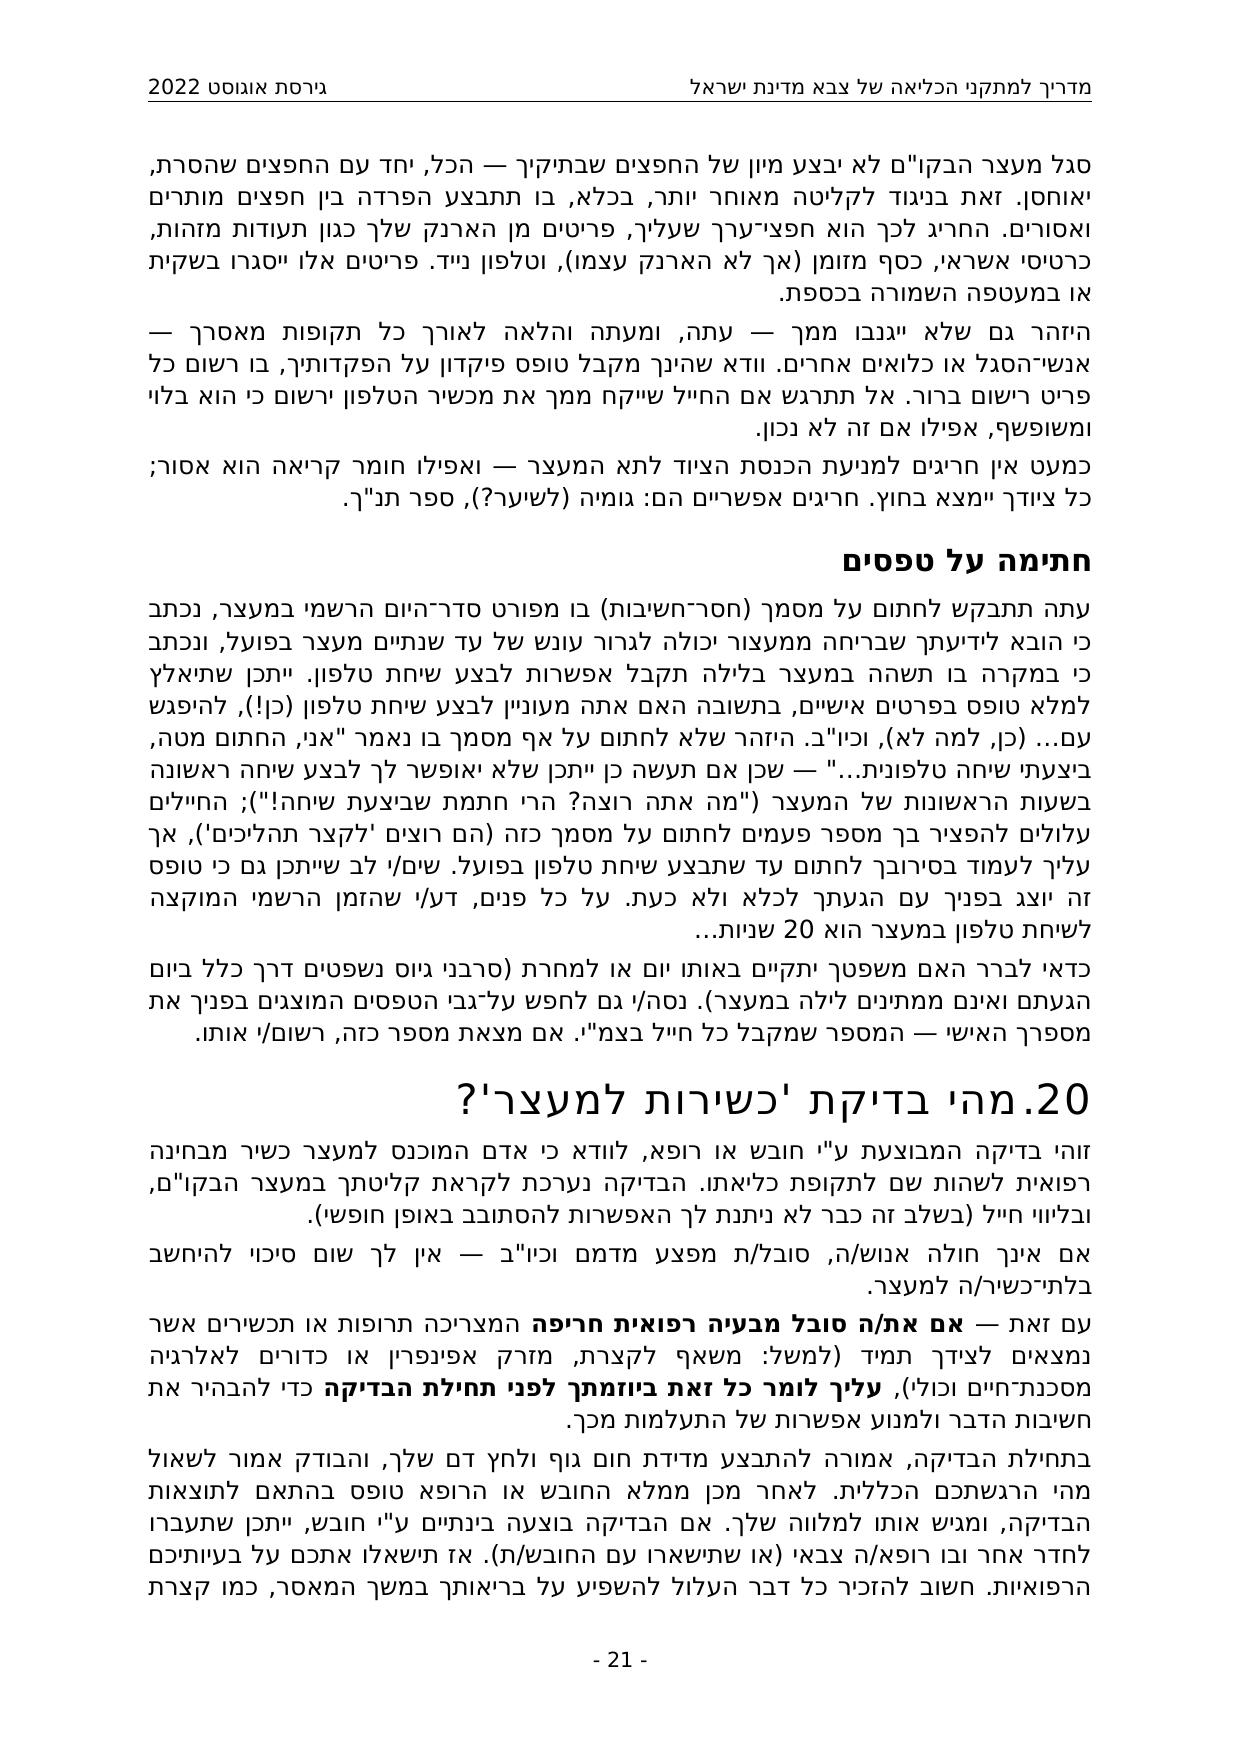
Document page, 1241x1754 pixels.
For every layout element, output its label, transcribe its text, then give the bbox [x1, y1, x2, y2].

text אם אינך חולה אנוש/ה, סובל/ת מפצע מדמם וכיו"ב — אין לך שום סיכוי להיחשב בלתי־כשיר/ה למעצר. [148, 1239, 1092, 1300]
text בתחילת הבדיקה, אמורה להתבצע מדידת חום גוף ולחץ דם שלך, והבודק אמור לשאול מהי הרגשתכם הכללית. לאחר מכן ממלא החובש או הרופא טופס בהתאם לתוצאות הבדיקה, ומגיש אותו למלווה שלך. אם הבדיקה בוצעה בינתיים ע"י חובש, ייתכן שתעברו לחדר אחר ובו רופא/ה צבאי (או שתישארו עם החובש/ת). אז תישאלו אתכם על בעיותיכם הרפואיות. חשוב להזכיר כל דבר העלול להשפיע על בריאותך במשך המאסר, כמו קצרת [148, 1444, 1092, 1601]
text היזהר גם שלא ייגנבו ממך — עתה, ומעתה והלאה לאורך כל תקופות מאסרך — אנשי־הסגל או כלואים אחרים. וודא שהינך מקבל טופס פיקדון על הפקדותיך, בו רשום כל פריט רישום ברור. אל תתרגש אם החייל שייקח ממך את מכשיר הטלפון ירשום כי הוא בלוי ומשופשף, אפילו אם זה לא נכון. [148, 317, 1092, 442]
text סגל מעצר הבקו"ם לא יבצע מיון של החפצים שבתיקיך — הכל, יחד עם החפצים שהסרת, יאוחסן. זאת בניגוד לקליטה מאוחר יותר, בכלא, בו תתבצע הפרדה בין חפצים מותרים ואסורים. החריג לכך הוא חפצי־ערך שעליך, פריטים מן הארנק שלך כגון תעודות מזהות, כרטיסי אשראי, כסף מזומן (אך לא הארנק עצמו), וטלפון נייד. פריטים אלו ייסגרו בשקית או במעטפה השמורה בכספת. [148, 150, 1092, 307]
subtitle חתימה על טפסים [148, 543, 1092, 579]
text עתה תתבקש לחתום על מסמך (חסר־חשיבות) בו מפורט סדר־היום הרשמי במעצר, נכתב כי הובא לידיעתך שבריחה ממעצור יכולה לגרור עונש של עד שנתיים מעצר בפועל, ונכתב כי במקרה בו תשהה במעצר בלילה תקבל אפשרות לבצע שיחת טלפון. ייתכן שתיאלץ למלא טופס בפרטים אישיים, בתשובה האם אתה מעוניין לבצע שיחת טלפון (כן!), להיפגש עם… (כן, למה לא), וכיו"ב. היזהר שלא לחתום על אף מסמך בו נאמר "אני, החתום מטה, ביצעתי שיחה טלפונית…" — שכן אם תעשה כן ייתכן שלא יאופשר לך לבצע שיחה ראשונה בשעות הראשונות של המעצר ("מה אתה רוצה? הרי חתמת שביצעת שיחה!"); החיילים עלולים להפציר בך מספר פעמים לחתום על מסמך כזה (הם רוצים 'לקצר תהליכים'), אך עליך לעמוד בסירובך לחתום עד שתבצע שיחת טלפון בפועל. שים/י לב שייתכן גם כי טופס זה יוצג בפניך עם הגעתך לכלא ולא כעת. על כל פנים, דע/י שהזמן הרשמי המוקצה לשיחת טלפון במעצר הוא 20 שניות… [148, 594, 1092, 944]
text כמעט אין חריגים למניעת הכנסת הציוד לתא המעצר — ואפילו חומר קריאה הוא אסור; כל ציודך יימצא בחוץ. חריגים אפשריים הם: גומיה (לשיער?), ספר תנ"ך. [148, 451, 1092, 512]
text כדאי לברר האם משפטך יתקיים באותו יום או למחרת (סרבני גיוס נשפטים דרך כלל ביום הגעתם ואינם ממתינים לילה במעצר). נסה/י גם לחפש על־גבי הטפסים המוצגים בפניך את מספרך האישי — המספר שמקבל כל חייל בצמ"י. אם מצאת מספר כזה, רשום/י אותו. [148, 954, 1092, 1047]
text עם זאת — אם את/ה סובל מבעיה רפואית חריפה המצריכה תרופות או תכשירים אשר נמצאים לצידך תמיד (למשל: משאף לקצרת, מזרק אפינפרין או כדורים לאלרגיה מסכנת־חיים וכולי), עליך לומר כל זאת ביוזמתך לפני תחילת הבדיקה כדי להבהיר את חשיבות הדבר ולמנוע אפשרות של התעלמות מכך. [148, 1309, 1092, 1434]
subtitle מהי בדיקת 'כשירות למעצר'? [148, 1076, 1092, 1124]
text זוהי בדיקה המבוצעת ע"י חובש או רופא, לוודא כי אדם המוכנס למעצר כשיר מבחינה רפואית לשהות שם לתקופת כליאתו. הבדיקה נערכת לקראת קליטתך במעצר הבקו"ם, ובליווי חייל (בשלב זה כבר לא ניתנת לך האפשרות להסתובב באופן חופשי). [148, 1136, 1092, 1229]
